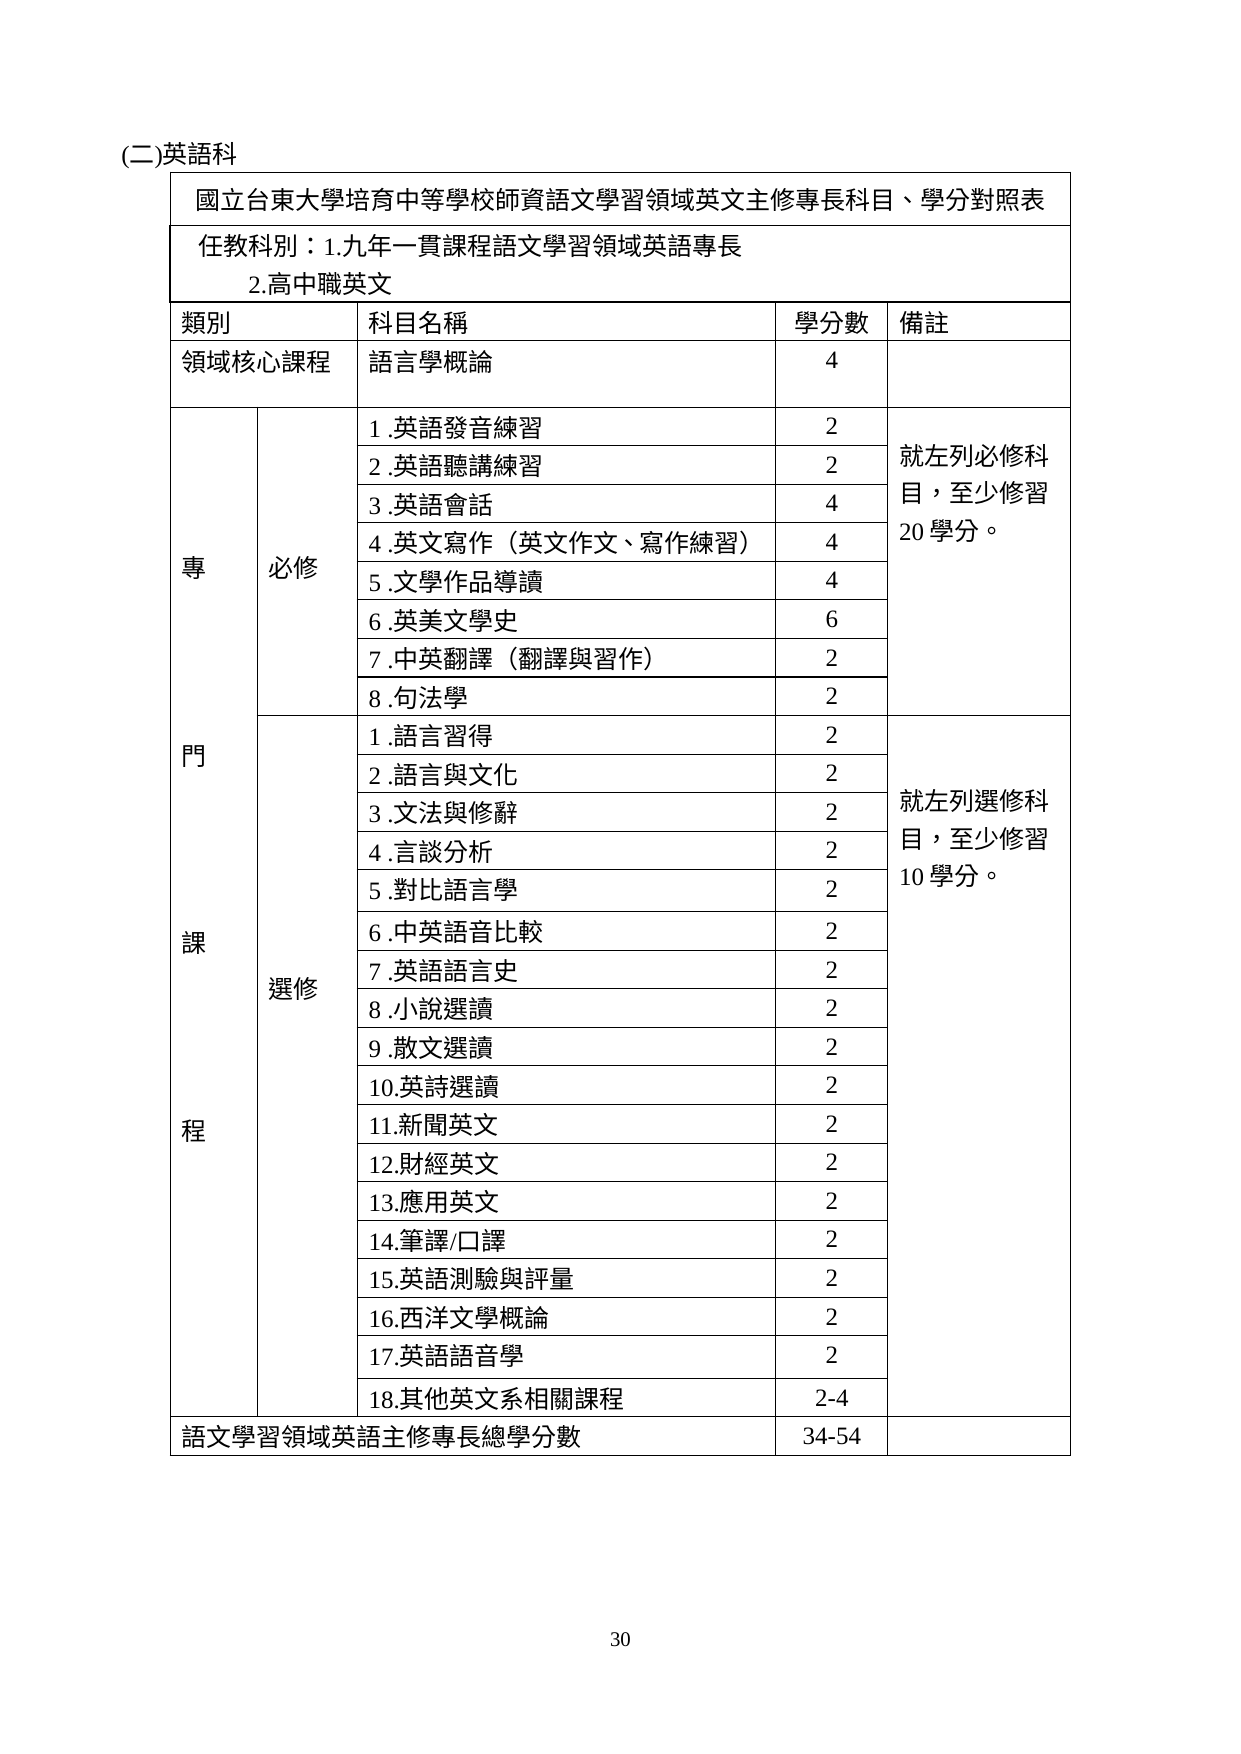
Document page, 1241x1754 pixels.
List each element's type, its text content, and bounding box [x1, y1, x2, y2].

table_header 國立台東大學培育中等學校師資語文學習領域英文主修專長科目、學分對照表 [171, 173, 1070, 225]
table_cell 6 .中英語音比較 [358, 912, 775, 950]
table_cell 2 [776, 1259, 887, 1297]
table_cell 1 .語言習得 [358, 716, 775, 753]
table_cell 4 [776, 523, 887, 561]
table_cell 任教科別：1.九年一貫課程語文學習領域英語專長 2.高中職英文 [171, 226, 1070, 301]
table_cell 領域核心課程 [171, 341, 357, 407]
table_cell 16.西洋文學概論 [358, 1298, 775, 1335]
table_cell 2 [776, 446, 887, 484]
table_cell 2 [776, 1336, 887, 1378]
table_cell 選修 [258, 716, 357, 1416]
table_cell 2-4 [776, 1379, 887, 1416]
table_cell 11.新聞英文 [358, 1105, 775, 1142]
table_cell [888, 1417, 1070, 1455]
table_cell 4 .言談分析 [358, 832, 775, 869]
table_cell 備註 [888, 303, 1070, 340]
table_cell 5 .對比語言學 [358, 870, 775, 911]
table_cell 2 [776, 1144, 887, 1181]
table_cell 1 .英語發音練習 [358, 408, 775, 445]
table_cell 13.應用英文 [358, 1182, 775, 1219]
table_cell 2 .語言與文化 [358, 755, 775, 792]
table_cell 6 .英美文學史 [358, 600, 775, 638]
table_cell 2 [776, 951, 887, 988]
table_cell 2 [776, 1221, 887, 1258]
table_cell 17.英語語音學 [358, 1336, 775, 1378]
table_cell 8 .句法學 [358, 678, 775, 715]
table_cell 專 門 課 程 [171, 408, 257, 1416]
table_cell 15.英語測驗與評量 [358, 1259, 775, 1297]
table_cell 7 .中英翻譯（翻譯與習作） [358, 639, 775, 676]
table_cell 2 [776, 1182, 887, 1219]
table_cell 4 .英文寫作（英文作文、寫作練習） [358, 523, 775, 561]
table_cell 2 [776, 912, 887, 950]
table_cell 14.筆譯/口譯 [358, 1221, 775, 1258]
table_cell 類別 [171, 303, 357, 340]
table_cell 2 [776, 639, 887, 676]
table_cell 2 [776, 408, 887, 445]
table_cell 2 [776, 1298, 887, 1335]
table_cell 12.財經英文 [358, 1144, 775, 1181]
table_cell 2 [776, 1066, 887, 1104]
table_cell 就左列必修科目，至少修習20學分。 [888, 408, 1070, 715]
table_cell 2 [776, 870, 887, 911]
table_cell 2 [776, 755, 887, 792]
table_cell 科目名稱 [358, 303, 775, 340]
table_cell [888, 341, 1070, 407]
table_cell 3 .文法與修辭 [358, 793, 775, 831]
table_cell 4 [776, 341, 887, 407]
table_cell 2 .英語聽講練習 [358, 446, 775, 484]
table_cell 2 [776, 1105, 887, 1142]
table_cell 9 .散文選讀 [358, 1028, 775, 1065]
table_cell 5 .文學作品導讀 [358, 562, 775, 599]
table_cell 8 .小說選讀 [358, 989, 775, 1027]
table_cell 就左列選修科目，至少修習10學分。 [888, 716, 1070, 1416]
table_cell 語言學概論 [358, 341, 775, 407]
table_cell 4 [776, 485, 887, 522]
text (二)英語科 [121, 134, 1169, 172]
table_cell 學分數 [776, 303, 887, 340]
table_cell 3 .英語會話 [358, 485, 775, 522]
table_cell 4 [776, 562, 887, 599]
table_cell 2 [776, 1028, 887, 1065]
table_cell 34-54 [776, 1417, 887, 1455]
table_cell 6 [776, 600, 887, 638]
table_cell 語文學習領域英語主修專長總學分數 [171, 1417, 775, 1455]
table_cell 必修 [258, 408, 357, 715]
table_cell 2 [776, 793, 887, 831]
table_cell 7 .英語語言史 [358, 951, 775, 988]
table_cell 2 [776, 832, 887, 869]
table_cell 2 [776, 716, 887, 753]
table_cell 2 [776, 678, 887, 715]
table_cell 18.其他英文系相關課程 [358, 1379, 775, 1416]
table_cell 10.英詩選讀 [358, 1066, 775, 1104]
table_cell 2 [776, 989, 887, 1027]
